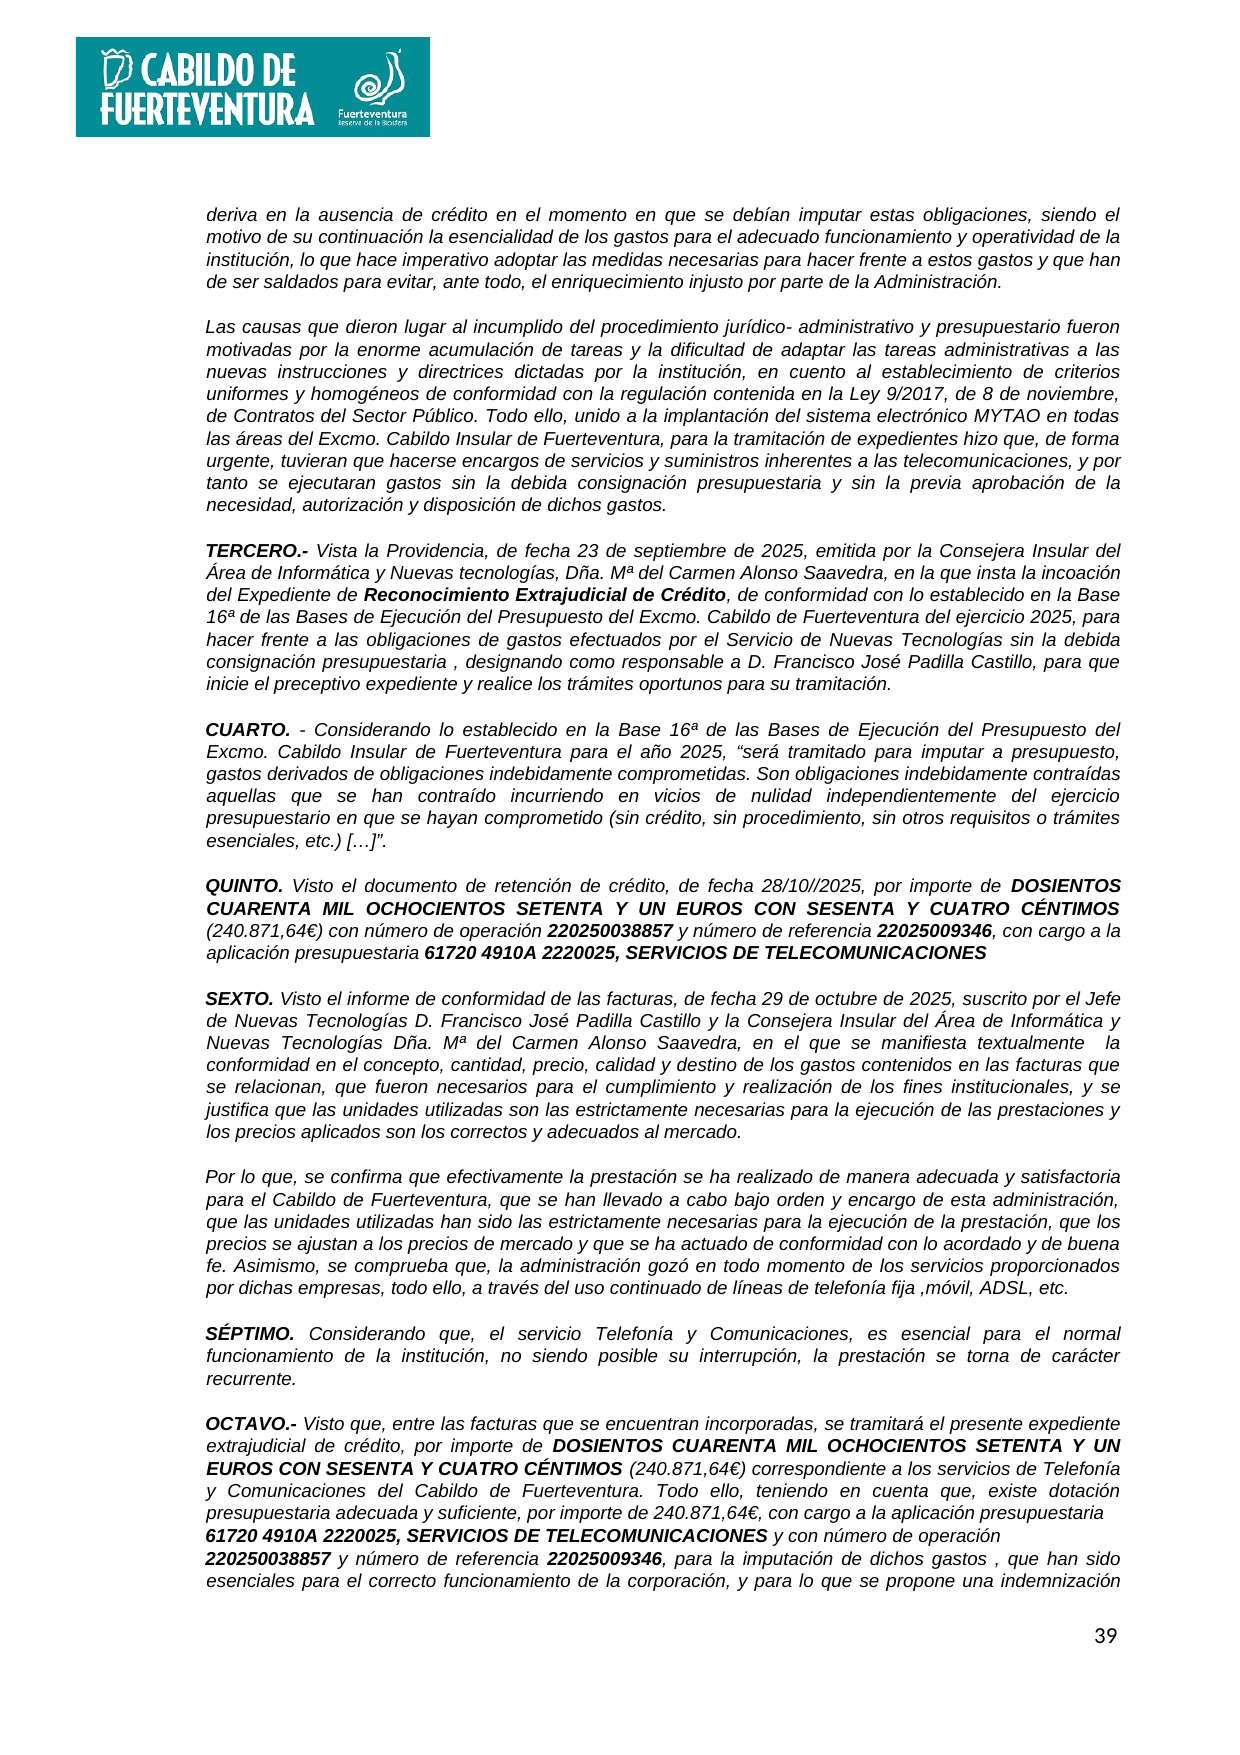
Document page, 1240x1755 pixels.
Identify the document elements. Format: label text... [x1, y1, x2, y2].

text Por lo que, se confirma que efectivamente la prestación se ha realizado de manera adecuada y satisfactoria para el Cabildo de Fuerteventura, que se han llevado a cabo bajo orden y encargo de esta administración, que las unidades utilizadas han sido las estrictamente necesarias para la ejecución de la prestación, que los precios se ajustan a los precios de mercado y que se ha actuado de conformidad con lo acordado y de buena fe. Asimismo, se comprueba que, la administración gozó en todo momento de los servicios proporcionados por dichas empresas, todo ello, a través del uso continuado de líneas de telefonía fija ,móvil, ADSL, etc. [205, 1166, 1123, 1299]
text SÉPTIMO. Considerando que, el servicio Telefonía y Comunicaciones, es esencial para el normal funcionamiento de la institución, no siendo posible su interrupción, la prestación se torna de carácter recurrente. [205, 1323, 1123, 1389]
text Las causas que dieron lugar al incumplido del procedimiento jurídico- administrativo y presupuestario fueron motivadas por la enorme acumulación de tareas y la dificultad de adaptar las tareas administrativas a las nuevas instrucciones y directrices dictadas por la institución, en cuento al establecimiento de criterios uniformes y homogéneos de conformidad con la regulación contenida en la Ley 9/2017, de 8 de noviembre, de Contratos del Sector Público. Todo ello, unido a la implantación del sistema electrónico MYTAO en todas las áreas del Excmo. Cabildo Insular de Fuerteventura, para la tramitación de expedientes hizo que, de forma urgente, tuvieran que hacerse encargos de servicios y suministros inherentes a las telecomunicaciones, y por tanto se ejecutaran gastos sin la debida consignación presupuestaria y sin la previa aprobación de la necesidad, autorización y disposición de dichos gastos. [205, 316, 1123, 515]
text TERCERO.- Vista la Providencia, de fecha 23 de septiembre de 2025, emitida por la Consejera Insular del Área de Informática y Nuevas tecnologías, Dña. Mª del Carmen Alonso Saavedra, en la que insta la incoación del Expediente de Reconocimiento Extrajudicial de Crédito, de conformidad con lo establecido en la Base 16ª de las Bases de Ejecución del Presupuesto del Excmo. Cabildo de Fuerteventura del ejercicio 2025, para hacer frente a las obligaciones de gastos efectuados por el Servicio de Nuevas Tecnologías sin la debida consignación presupuestaria , designando como responsable a D. Francisco José Padilla Castillo, para que inicie el preceptivo expediente y realice los trámites oportunos para su tramitación. [205, 539, 1123, 694]
text CUARTO. - Considerando lo establecido en la Base 16ª de las Bases de Ejecución del Presupuesto del Excmo. Cabildo Insular de Fuerteventura para el año 2025, “será tramitado para imputar a presupuesto, gastos derivados de obligaciones indebidamente comprometidas. Son obligaciones indebidamente contraídas aquellas que se han contraído incurriendo en vicios de nulidad independientemente del ejercicio presupuestario en que se hayan comprometido (sin crédito, sin procedimiento, sin otros requisitos o trámites esenciales, etc.) […]”. [205, 718, 1123, 851]
text SEXTO. Visto el informe de conformidad de las facturas, de fecha 29 de octubre de 2025, suscrito por el Jefe de Nuevas Tecnologías D. Francisco José Padilla Castillo y la Consejera Insular del Área de Informática y Nuevas Tecnologías Dña. Mª del Carmen Alonso Saavedra, en el que se manifiesta textualmente la conformidad en el concepto, cantidad, precio, calidad y destino de los gastos contenidos en las facturas que se relacionan, que fueron necesarios para el cumplimiento y realización de los fines institucionales, y se justifica que las unidades utilizadas son las estrictamente necesarias para la ejecución de las prestaciones y los precios aplicados son los correctos y adecuados al mercado. [205, 987, 1123, 1142]
text 61720 4910A 2220025, SERVICIOS DE TELECOMUNICACIONES y con número de operación [205, 1524, 1123, 1546]
text 220250038857 y número de referencia 22025009346, para la imputación de dichos gastos , que han sido esenciales para el correcto funcionamiento de la corporación, y para lo que se propone una indemnización [205, 1548, 1123, 1591]
text deriva en la ausencia de crédito en el momento en que se debían imputar estas obligaciones, siendo el motivo de su continuación la esencialidad de los gastos para el adecuado funcionamiento y operatividad de la institución, lo que hace imperativo adoptar las medidas necesarias para hacer frente a estos gastos y que han de ser saldados para evitar, ante todo, el enriquecimiento injusto por parte de la Administración. [205, 204, 1123, 292]
text QUINTO. Visto el documento de retención de crédito, de fecha 28/10//2025, por importe de DOSIENTOS CUARENTA MIL OCHOCIENTOS SETENTA Y UN EUROS CON SESENTA Y CUATRO CÉNTIMOS (240.871,64€) con número de operación 220250038857 y número de referencia 22025009346, con cargo a la aplicación presupuestaria 61720 4910A 2220025, SERVICIOS DE TELECOMUNICACIONES [205, 875, 1123, 963]
text OCTAVO.- Visto que, entre las facturas que se encuentran incorporadas, se tramitará el presente expediente extrajudicial de crédito, por importe de DOSIENTOS CUARENTA MIL OCHOCIENTOS SETENTA Y UN EUROS CON SESENTA Y CUATRO CÉNTIMOS (240.871,64€) correspondiente a los servicios de Telefonía y Comunicaciones del Cabildo de Fuerteventura. Todo ello, teniendo en cuenta que, existe dotación presupuestaria adecuada y suficiente, por importe de 240.871,64€, con cargo a la aplicación presupuestaria [205, 1413, 1123, 1523]
